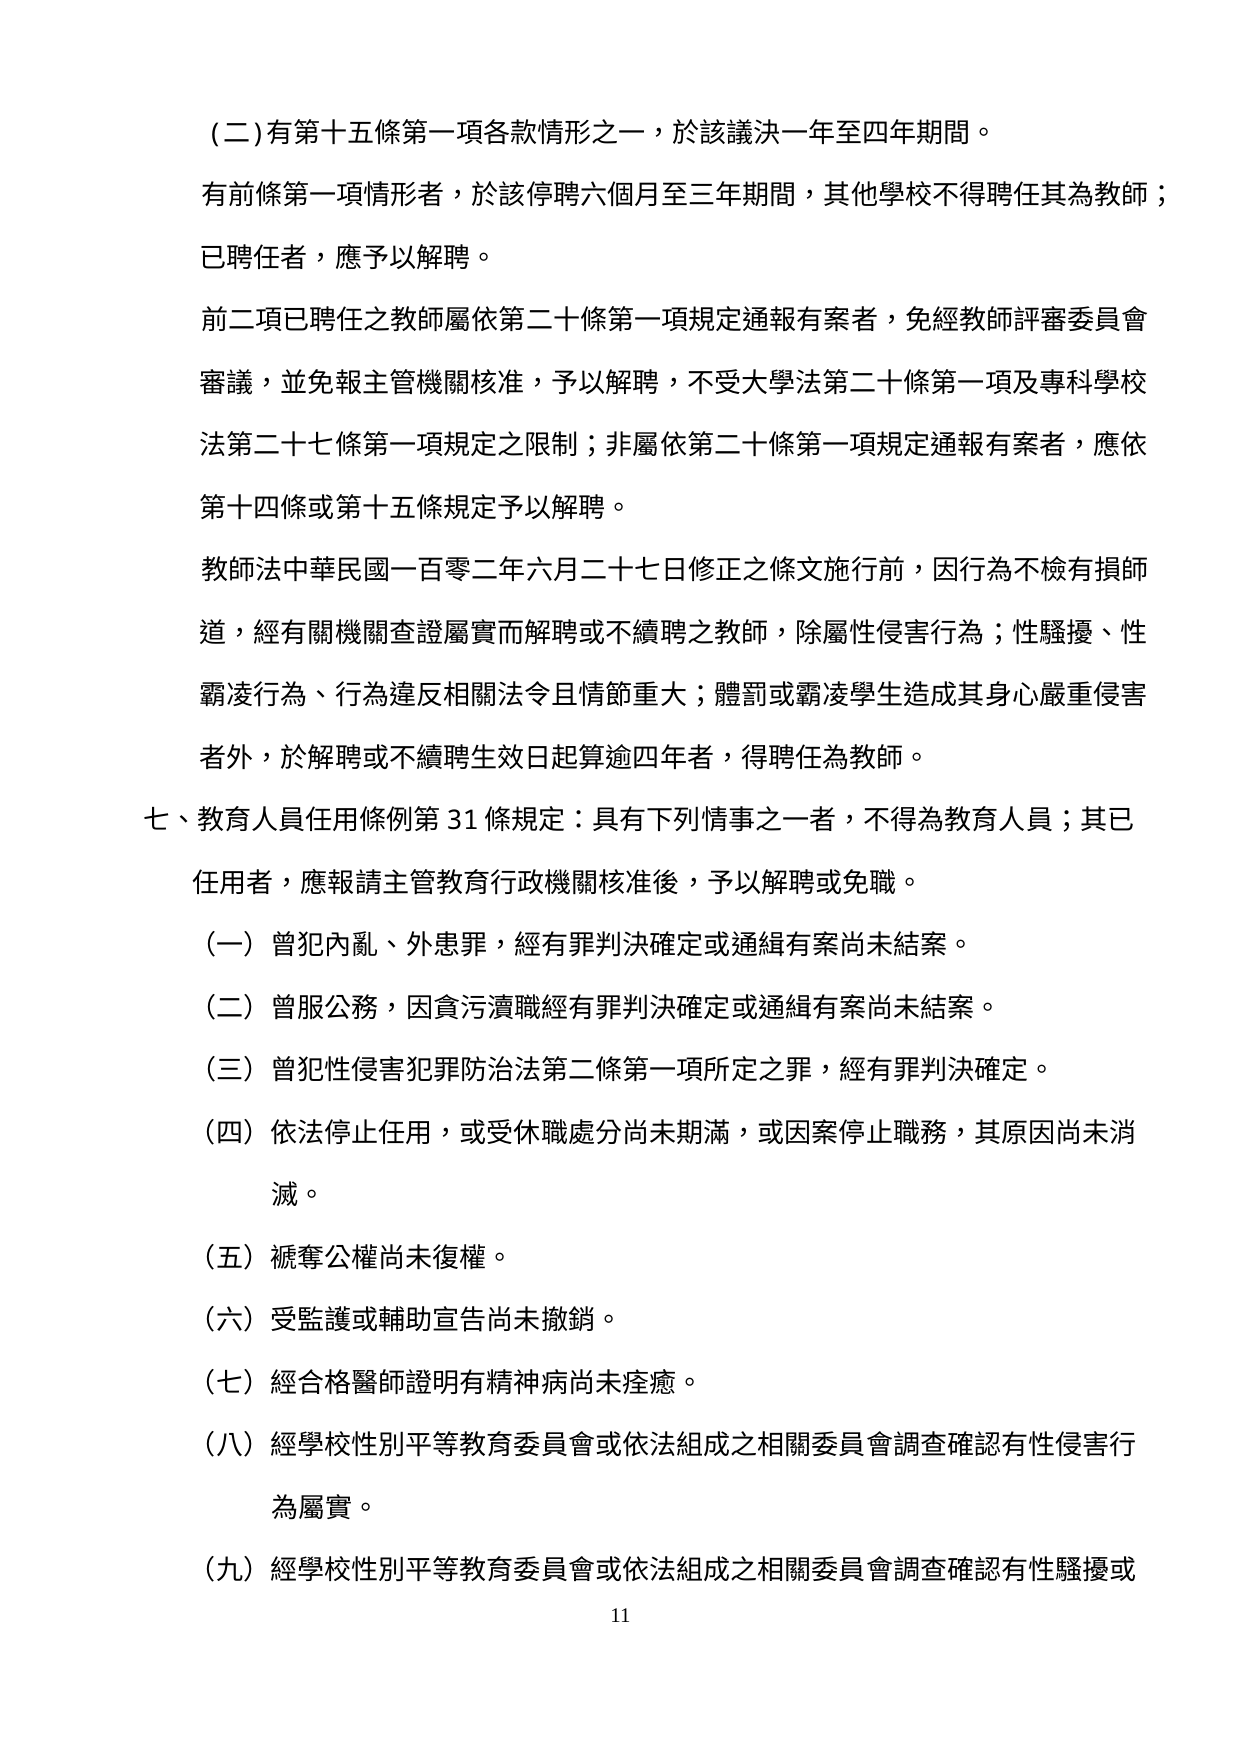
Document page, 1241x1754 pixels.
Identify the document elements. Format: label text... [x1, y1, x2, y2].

text （四）依法停止任用，或受休職處分尚未期滿，或因案停止職務，其原因尚未消滅。 [189, 1089, 1152, 1214]
text （六）受監護或輔助宣告尚未撤銷。 [189, 1276, 1152, 1339]
text （二）曾服公務，因貪污瀆職經有罪判決確定或通緝有案尚未結案。 [89, 964, 1152, 1026]
text 有前條第一項情形者，於該停聘六個月至三年期間，其他學校不得聘任其為教師；已聘任者，應予以解聘。 [199, 151, 1152, 276]
text （三）曾犯性侵害犯罪防治法第二條第一項所定之罪，經有罪判決確定。 [89, 1026, 1152, 1089]
text 前二項已聘任之教師屬依第二十條第一項規定通報有案者，免經教師評審委員會審議，並免報主管機關核准，予以解聘，不受大學法第二十條第一項及專科學校法第二十七條第一項規定之限制；非屬依第二十條第一項規定通報有案者，應依第十四條或第十五條規定予以解聘。 [199, 276, 1152, 526]
text （八）經學校性別平等教育委員會或依法組成之相關委員會調查確認有性侵害行為屬實。 [189, 1401, 1152, 1526]
text （五）褫奪公權尚未復權。 [189, 1214, 1152, 1276]
text （一）曾犯內亂、外患罪，經有罪判決確定或通緝有案尚未結案。 [89, 901, 1152, 964]
text （九）經學校性別平等教育委員會或依法組成之相關委員會調查確認有性騷擾或 [189, 1526, 1152, 1589]
text 教師法中華民國一百零二年六月二十七日修正之條文施行前，因行為不檢有損師道，經有關機關查證屬實而解聘或不續聘之教師，除屬性侵害行為；性騷擾、性霸凌行為、行為違反相關法令且情節重大；體罰或霸凌學生造成其身心嚴重侵害者外，於解聘或不續聘生效日起算逾四年者，得聘任為教師。 [199, 526, 1152, 776]
text （七）經合格醫師證明有精神病尚未痊癒。 [189, 1339, 1152, 1401]
text (二)有第十五條第一項各款情形之一，於該議決一年至四年期間。 [192, 89, 1152, 151]
text 七、教育人員任用條例第31條規定：具有下列情事之一者，不得為教育人員；其已任用者，應報請主管教育行政機關核准後，予以解聘或免職。 [143, 776, 1152, 901]
